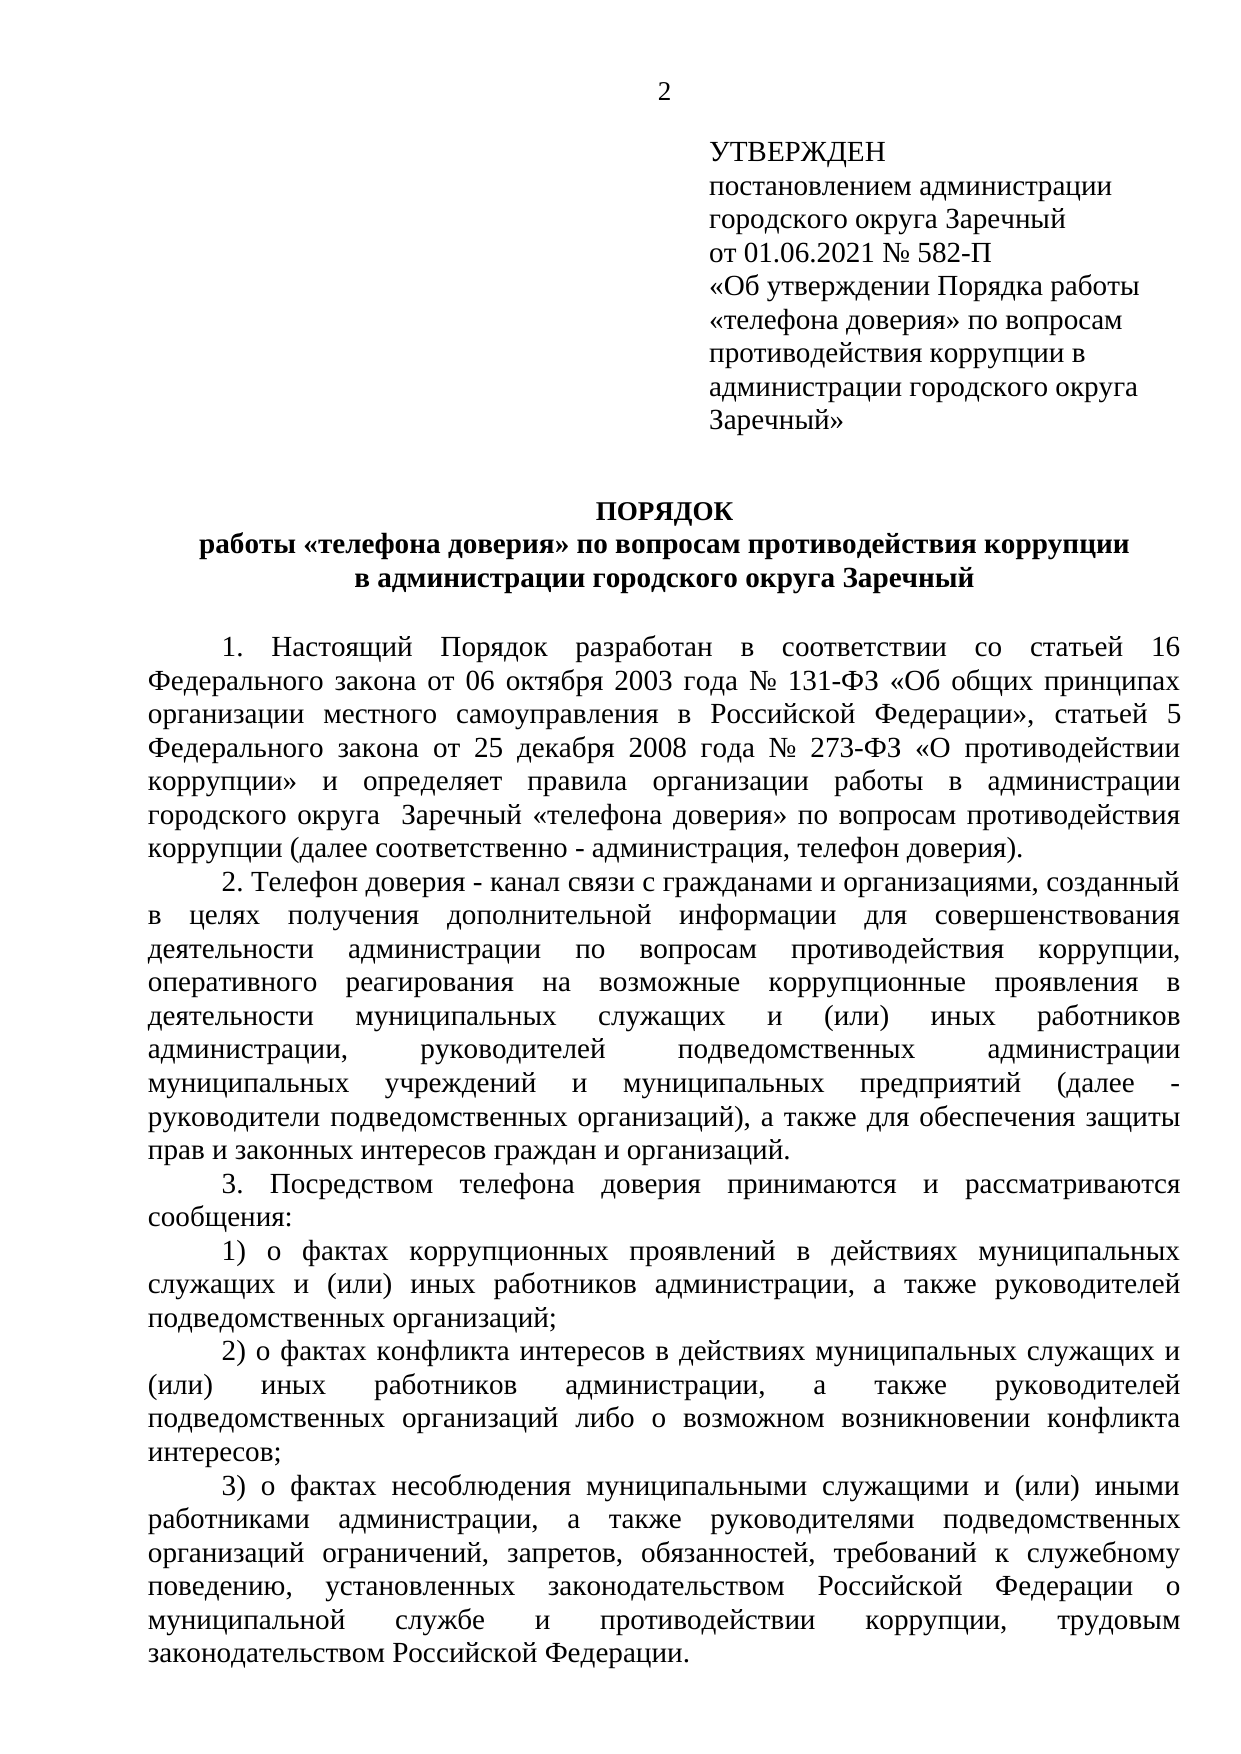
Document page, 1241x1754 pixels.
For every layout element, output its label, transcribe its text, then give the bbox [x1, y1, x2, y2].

text 2) о фактах конфликта интересов в действиях муниципальных служащих и (или) иных работников администрации, а также руководителей подведомственных организаций либо о возможном возникновении конфликта интересов; [148, 1333, 1181, 1468]
text 3) о фактах несоблюдения муниципальными служащими и (или) иными работниками администрации, а также руководителями подведомственных организаций ограничений, запретов, обязанностей, требований к служебному поведению, установленных законодательством Российской Федерации о муниципальной службе и противодействии коррупции, трудовым законодательством Российской Федерации. [148, 1468, 1181, 1669]
text 1. Настоящий Порядок разработан в соответствии со статьей 16 Федерального закона от 06 октября 2003 года № 131-ФЗ «Об общих принципах организации местного самоуправления в Российской Федерации», статьей 5 Федерального закона от 25 декабря 2008 года № 273-ФЗ «О противодействии коррупции» и определяет правила организации работы в администрации городского округа Заречный «телефона доверия» по вопросам противодействия коррупции (далее соответственно - администрация, телефон доверия). [148, 629, 1181, 864]
text городского округа Заречный [709, 201, 1181, 235]
text 3. Посредством телефона доверия принимаются и рассматриваются сообщения: [148, 1166, 1181, 1233]
text 1) о фактах коррупционных проявлений в действиях муниципальных служащих и (или) иных работников администрации, а также руководителей подведомственных организаций; [148, 1233, 1181, 1333]
text ПОРЯДОК [148, 495, 1181, 526]
text «Об утверждении Порядка работы «телефона доверия» по вопросам противодействия коррупции в администрации городского округа Заречный» [709, 268, 1181, 436]
text работы «телефона доверия» по вопросам противодействия коррупции [148, 526, 1181, 560]
text в администрации городского округа Заречный [148, 560, 1181, 593]
text от 01.06.2021 № 582-П [709, 235, 1181, 268]
text постановлением администрации [709, 168, 1181, 201]
text УТВЕРЖДЕН [709, 134, 1181, 168]
text 2. Телефон доверия - канал связи с гражданами и организациями, созданный в целях получения дополнительной информации для совершенствования деятельности администрации по вопросам противодействия коррупции, оперативного реагирования на возможные коррупционные проявления в деятельности муниципальных служащих и (или) иных работников администрации, руководителей подведомственных администрации муниципальных учреждений и муниципальных предприятий (далее - руководители подведомственных организаций), а также для обеспечения защиты прав и законных интересов граждан и организаций. [148, 864, 1181, 1166]
